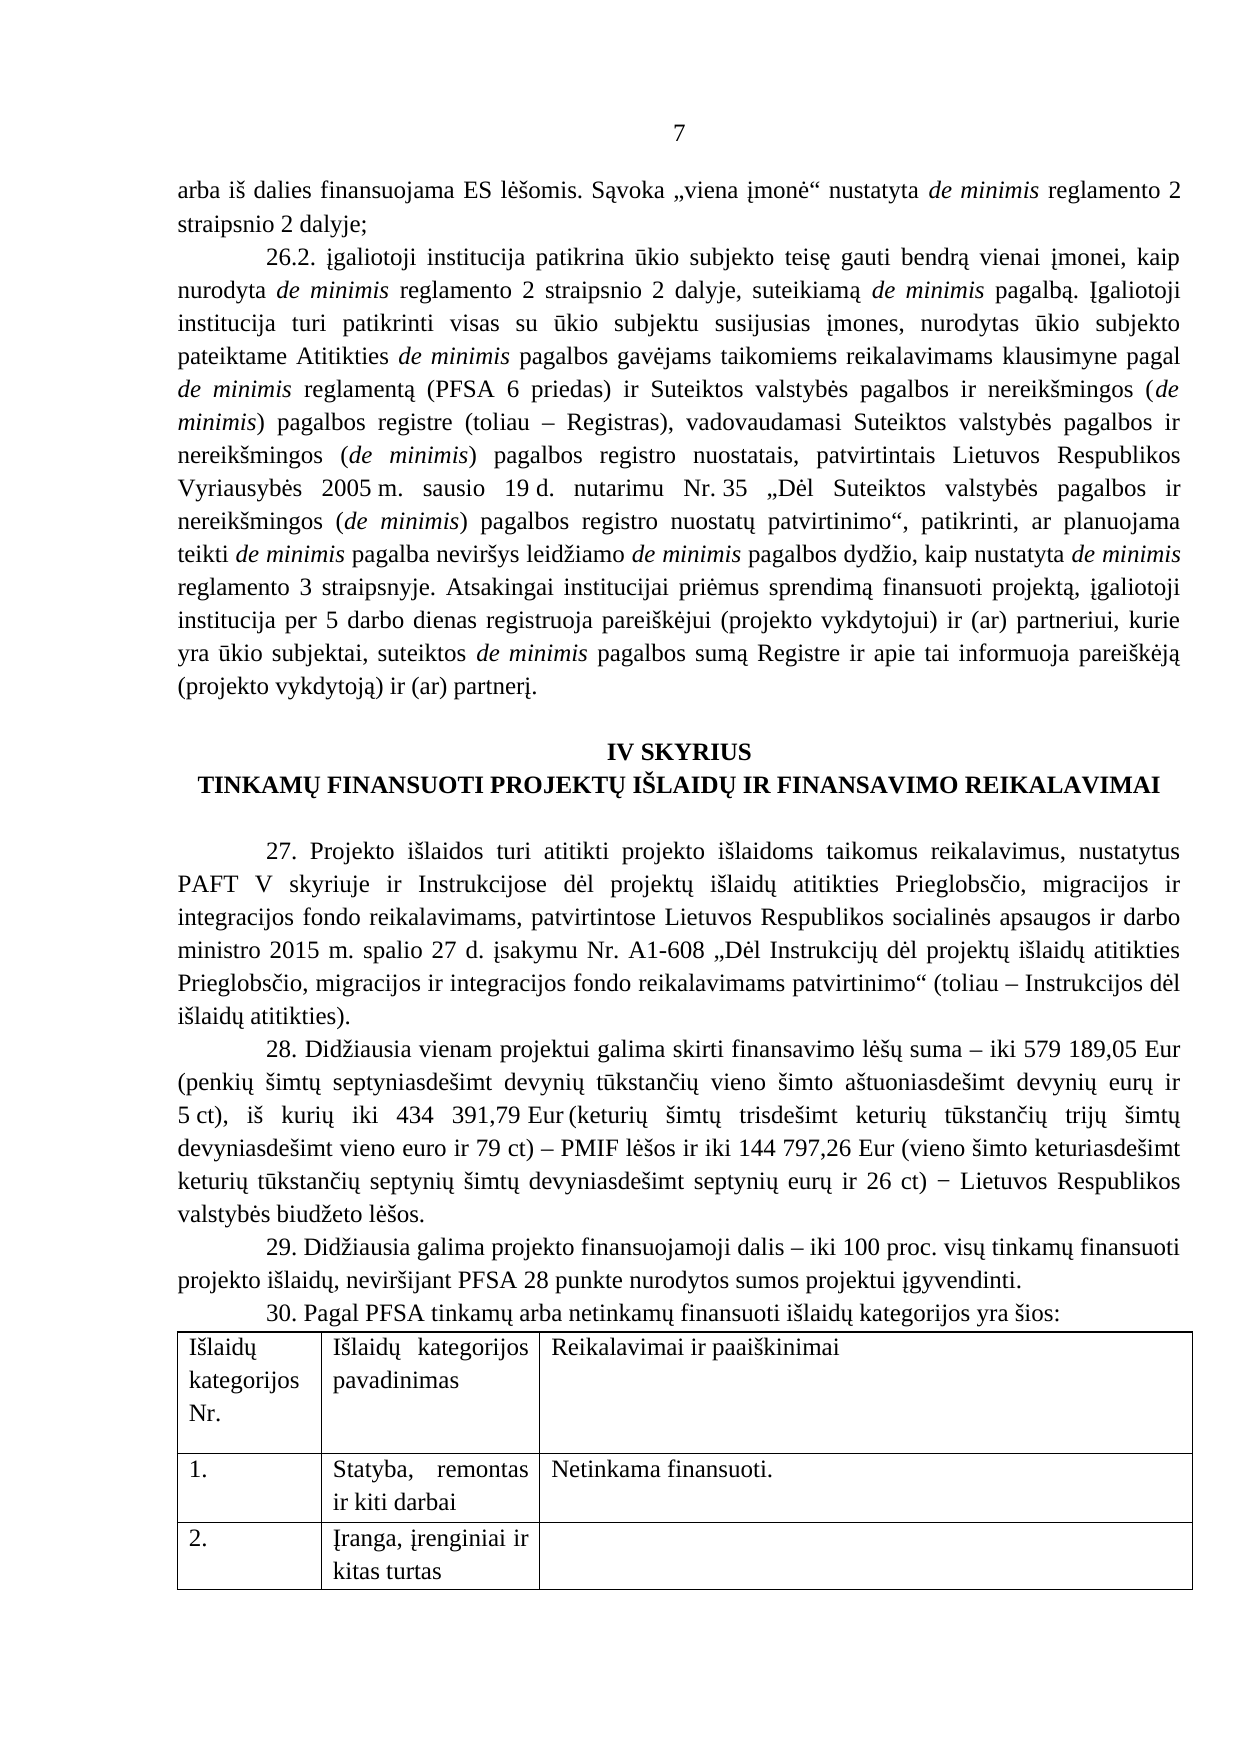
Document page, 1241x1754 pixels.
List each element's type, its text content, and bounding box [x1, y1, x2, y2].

table_cell 1. [178, 1454, 321, 1522]
text IV SKYRIUS [177, 737, 1181, 766]
table_header Reikalavimai ir paaiškinimai [540, 1333, 1192, 1453]
table_cell [540, 1523, 1192, 1589]
text TINKAMŲ FINANSUOTI PROJEKTŲ IŠLAIDŲ IR FINANSAVIMO REIKALAVIMAI [177, 770, 1181, 799]
table_cell Statyba, remontas ir kiti darbai [322, 1454, 539, 1522]
text arba iš dalies finansuojama ES lėšomis. Sąvoka „viena įmonė“ nustatyta de minimis reglamento 2 straipsnio 2 dalyje; [177, 176, 1181, 237]
text 30. Pagal PFSA tinkamų arba netinkamų finansuoti išlaidų kategorijos yra šios: [177, 1298, 1181, 1327]
text 27. Projekto išlaidos turi atitikti projekto išlaidoms taikomus reikalavimus, nustatytus PAFT V skyriuje ir Instrukcijose dėl projektų išlaidų atitikties Prieglobsčio, migracijos ir integracijos fondo reikalavimams, patvirtintose Lietuvos Respublikos socialinės apsaugos ir darbo ministro 2015 m. spalio 27 d. įsakymu Nr. A1-608 „Dėl Instrukcijų dėl projektų išlaidų atitikties Prieglobsčio, migracijos ir integracijos fondo reikalavimams patvirtinimo“ (toliau – Instrukcijos dėl išlaidų atitikties). [177, 836, 1181, 1030]
text 28. Didžiausia vienam projektui galima skirti finansavimo lėšų suma – iki 579 189,05 Eur (penkių šimtų septyniasdešimt devynių tūkstančių vieno šimto aštuoniasdešimt devynių eurų ir 5 ct), iš kurių iki 434 391,79 Eur (keturių šimtų trisdešimt keturių tūkstančių trijų šimtų devyniasdešimt vieno euro ir 79 ct) – PMIF lėšos ir iki 144 797,26 Eur (vieno šimto keturiasdešimt keturių tūkstančių septynių šimtų devyniasdešimt septynių eurų ir 26 ct) − Lietuvos Respublikos valstybės biudžeto lėšos. [177, 1034, 1181, 1228]
text 26.2. įgaliotoji institucija patikrina ūkio subjekto teisę gauti bendrą vienai įmonei, kaip nurodyta de minimis reglamento 2 straipsnio 2 dalyje, suteikiamą de minimis pagalbą. Įgaliotoji institucija turi patikrinti visas su ūkio subjektu susijusias įmones, nurodytas ūkio subjekto pateiktame Atitikties de minimis pagalbos gavėjams taikomiems reikalavimams klausimyne pagal de minimis reglamentą (PFSA 6 priedas) ir Suteiktos valstybės pagalbos ir nereikšmingos (de minimis) pagalbos registre (toliau – Registras), vadovaudamasi Suteiktos valstybės pagalbos ir nereikšmingos (de minimis) pagalbos registro nuostatais, patvirtintais Lietuvos Respublikos Vyriausybės 2005 m. sausio 19 d. nutarimu Nr. 35 „Dėl Suteiktos valstybės pagalbos ir nereikšmingos (de minimis) pagalbos registro nuostatų patvirtinimo“, patikrinti, ar planuojama teikti de minimis pagalba neviršys leidžiamo de minimis pagalbos dydžio, kaip nustatyta de minimis reglamento 3 straipsnyje. Atsakingai institucijai priėmus sprendimą finansuoti projektą, įgaliotoji institucija per 5 darbo dienas registruoja pareiškėjui (projekto vykdytojui) ir (ar) partneriui, kurie yra ūkio subjektai, suteiktos de minimis pagalbos sumą Registre ir apie tai informuoja pareiškėją (projekto vykdytoją) ir (ar) partnerį. [177, 242, 1181, 700]
table_header Išlaidų kategorijos Nr. [178, 1333, 321, 1453]
table_cell 2. [178, 1523, 321, 1589]
table_cell Įranga, įrenginiai ir kitas turtas [322, 1523, 539, 1589]
text 29. Didžiausia galima projekto finansuojamoji dalis – iki 100 proc. visų tinkamų finansuoti projekto išlaidų, neviršijant PFSA 28 punkte nurodytos sumos projektui įgyvendinti. [177, 1232, 1181, 1294]
table_cell Netinkama finansuoti. [540, 1454, 1192, 1522]
table_header Išlaidų kategorijos pavadinimas [322, 1333, 539, 1453]
